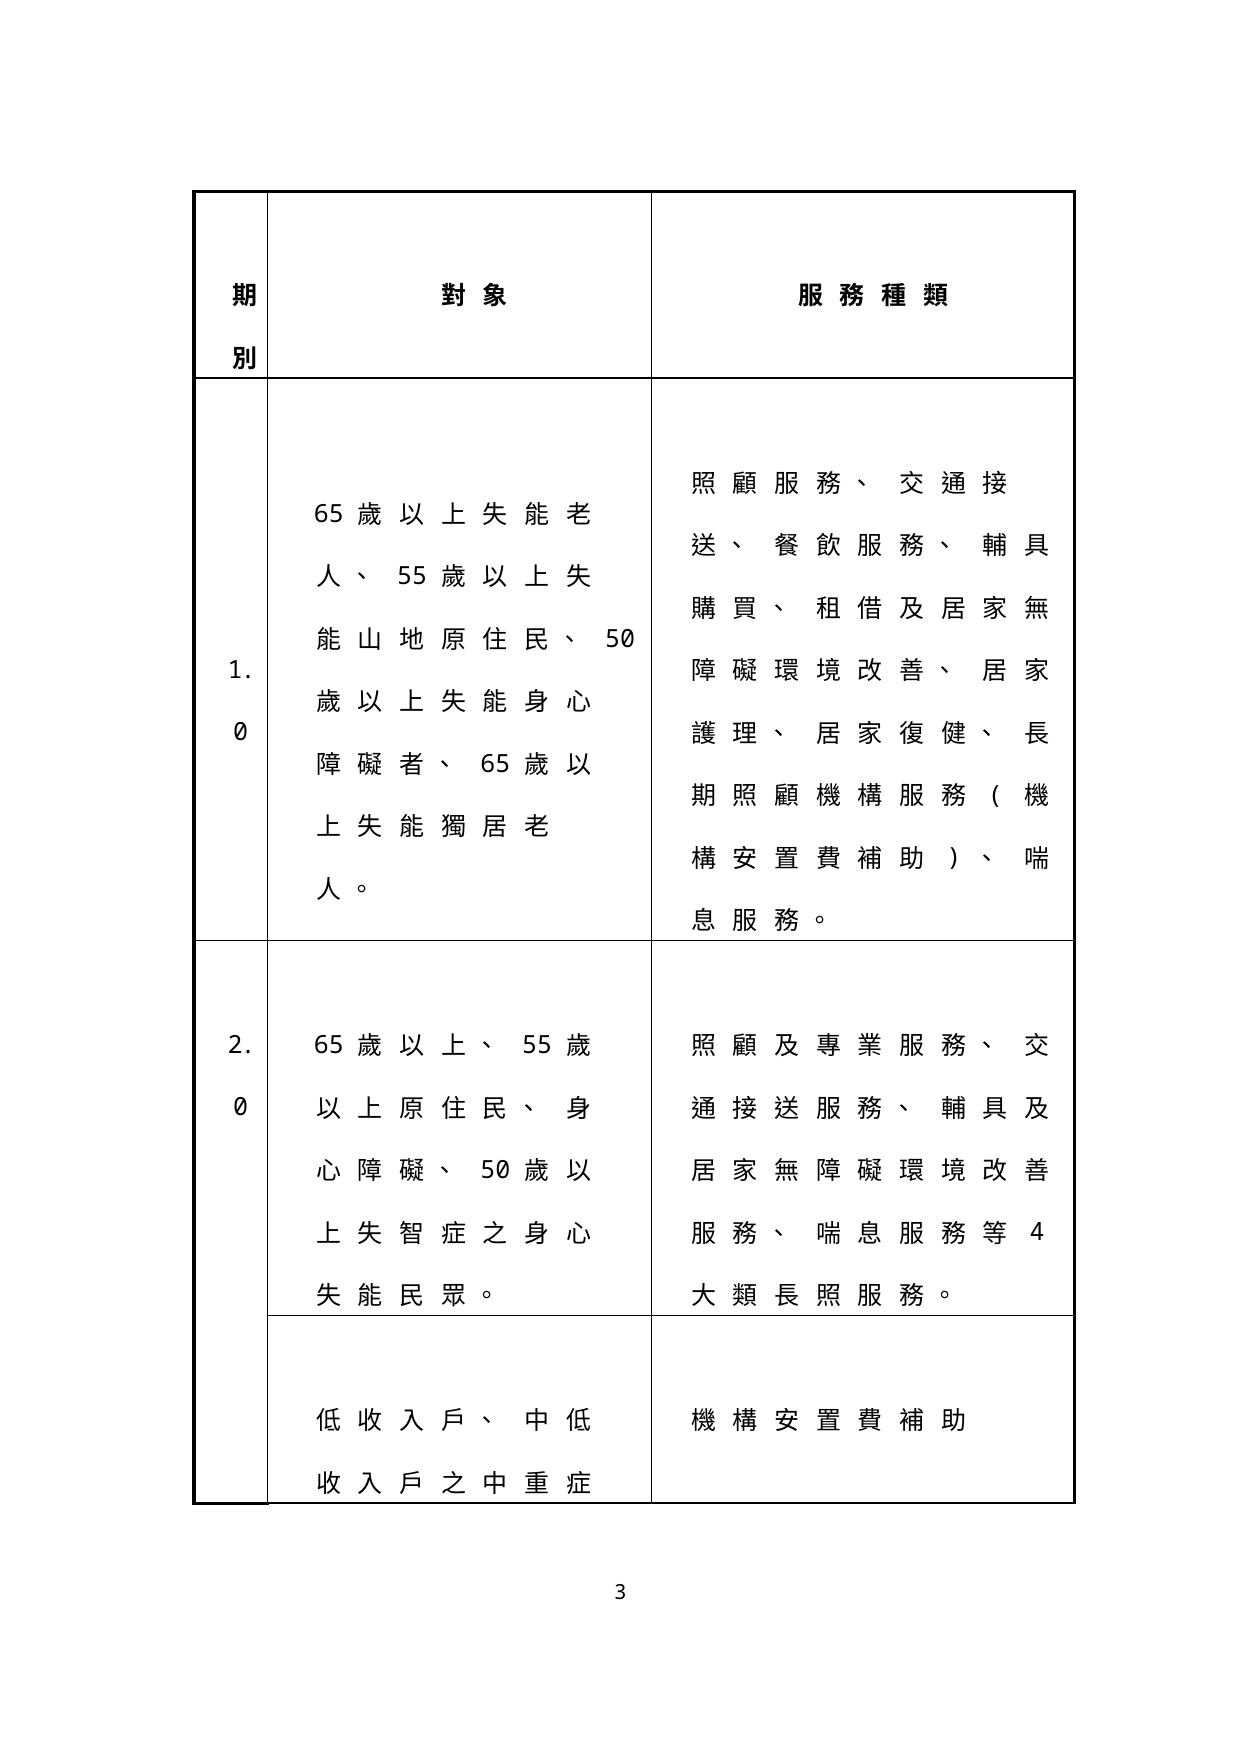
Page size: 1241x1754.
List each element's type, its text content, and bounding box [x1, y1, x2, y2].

table_cell 2.0 [196, 941, 267, 1502]
table_cell 照顧服務、交通接送、餐飲服務、輔具購買、租借及居家無障礙環境改善、居家護理、居家復健、長期照顧機構服務(機構安置費補助)、喘息服務。 [652, 379, 1073, 939]
table_cell 機構安置費補助 [652, 1316, 1073, 1502]
table_cell 照顧及專業服務、交通接送服務、輔具及居家無障礙環境改善服務、喘息服務等4大類長照服務。 [652, 941, 1073, 1314]
table_cell 65歲以上、55歲以上原住民、身心障礙、50歲以上失智症之身心失能民眾。 [268, 941, 651, 1314]
table_cell 65歲以上失能老人、55歲以上失能山地原住民、50歲以上失能身心障礙者、65歲以上失能獨居老人。 [268, 379, 651, 939]
table_header 期別 [196, 193, 267, 377]
table_header 服務種類 [652, 193, 1073, 377]
table_header 對象 [268, 193, 651, 377]
table_cell 1.0 [196, 379, 267, 939]
table_cell 低收入戶、中低收入戶之中重症 [268, 1316, 651, 1502]
